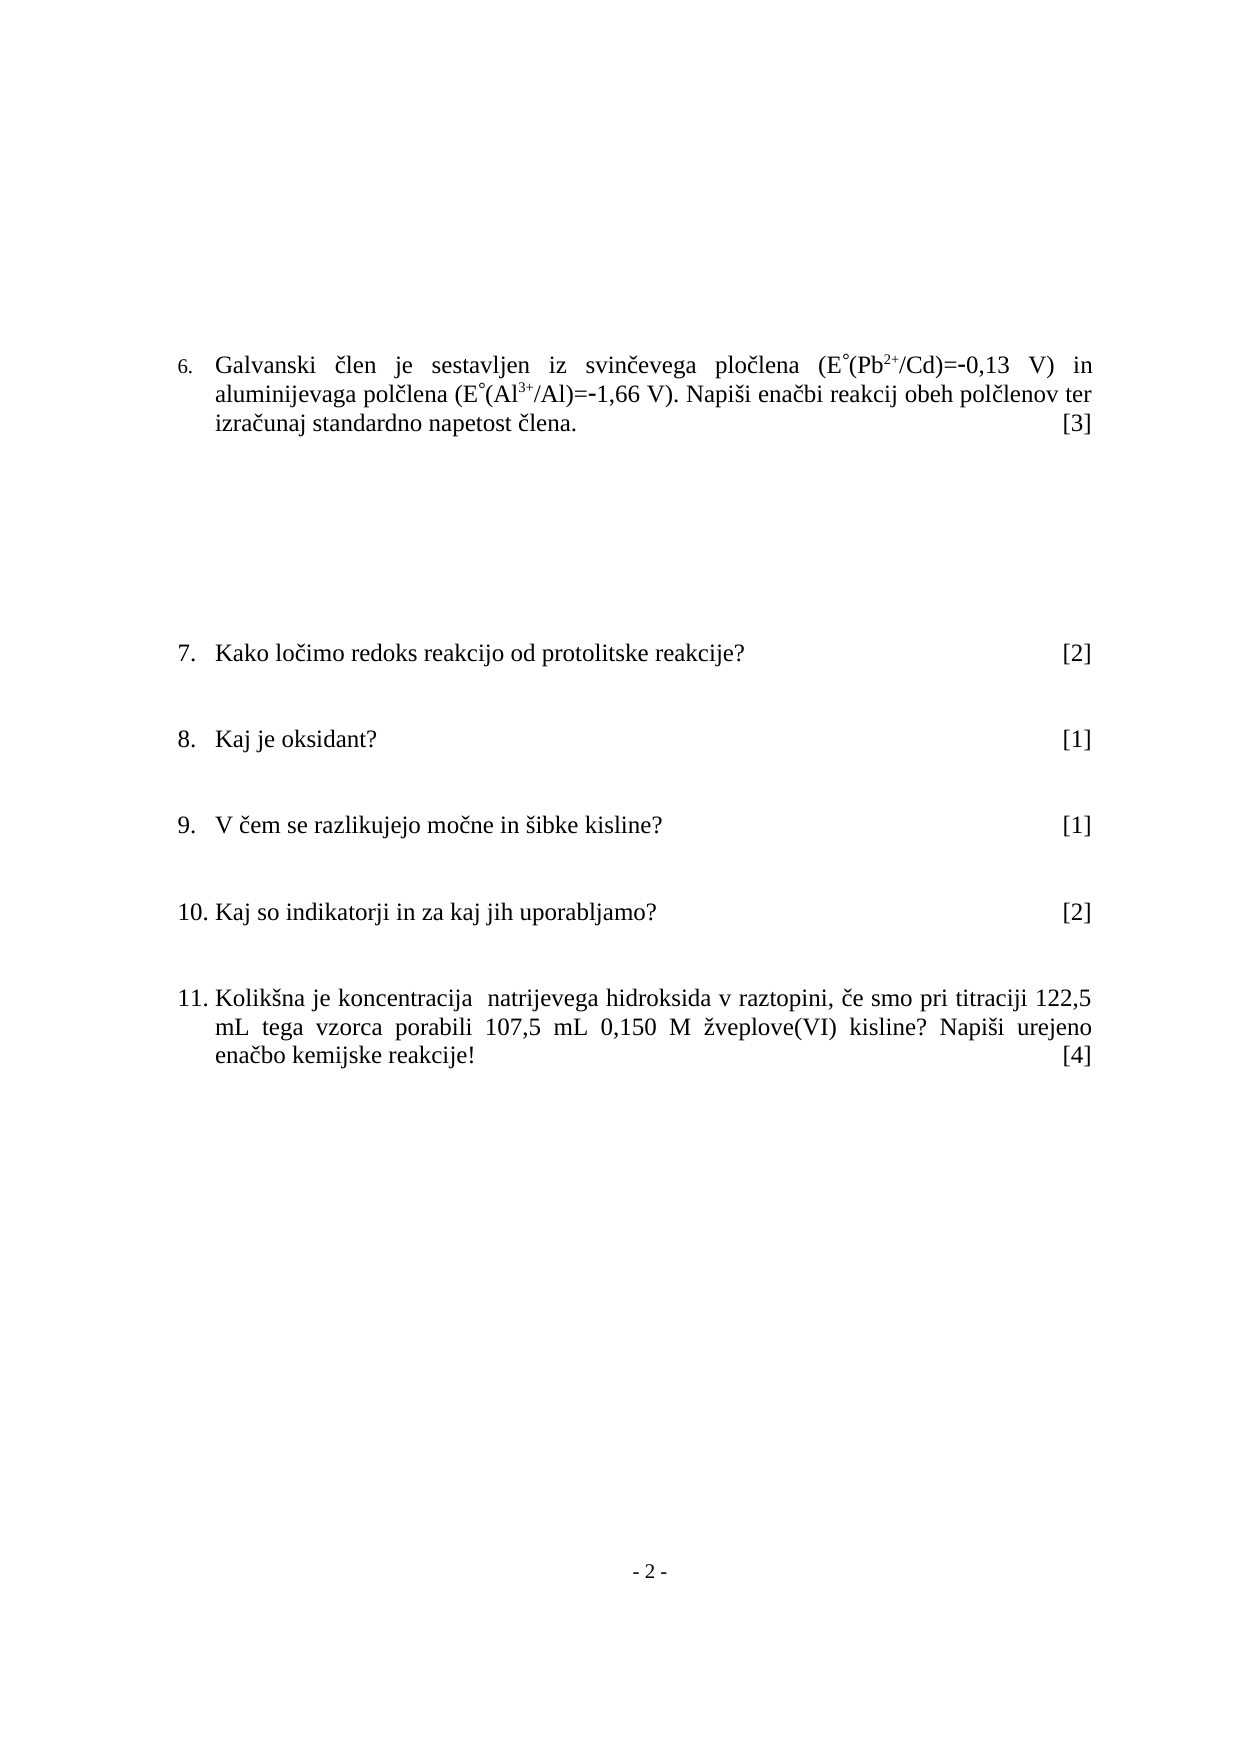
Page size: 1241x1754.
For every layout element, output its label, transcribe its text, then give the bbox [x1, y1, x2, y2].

list Kolikšna je koncentracija natrijevega hidroksida v raztopini, če smo pri titraciji 122,5 mL tega vzorca porabili 107,5 mL 0,150 M žveplove(VI) kisline? Napiši urejeno enačbo kemijske reakcije! [4] [177, 983, 1092, 1069]
list Kako ločimo redoks reakcijo od protolitske reakcije? [2] [177, 638, 1092, 667]
list Galvanski člen je sestavljen iz svinčevega pločlena (E(Pb2+/Cd)=0,13 V) in aluminijevaga polčlena (E(Al3+/Al)=1,66 V). Napiši enačbi reakcij obeh polčlenov ter izračunaj standardno napetost člena. [3] [177, 351, 1092, 437]
list Kaj je oksidant? [1] [177, 724, 1092, 753]
list V čem se razlikujejo močne in šibke kisline? [1] [177, 811, 1092, 839]
list Kaj so indikatorji in za kaj jih uporabljamo? [2] [177, 897, 1092, 926]
